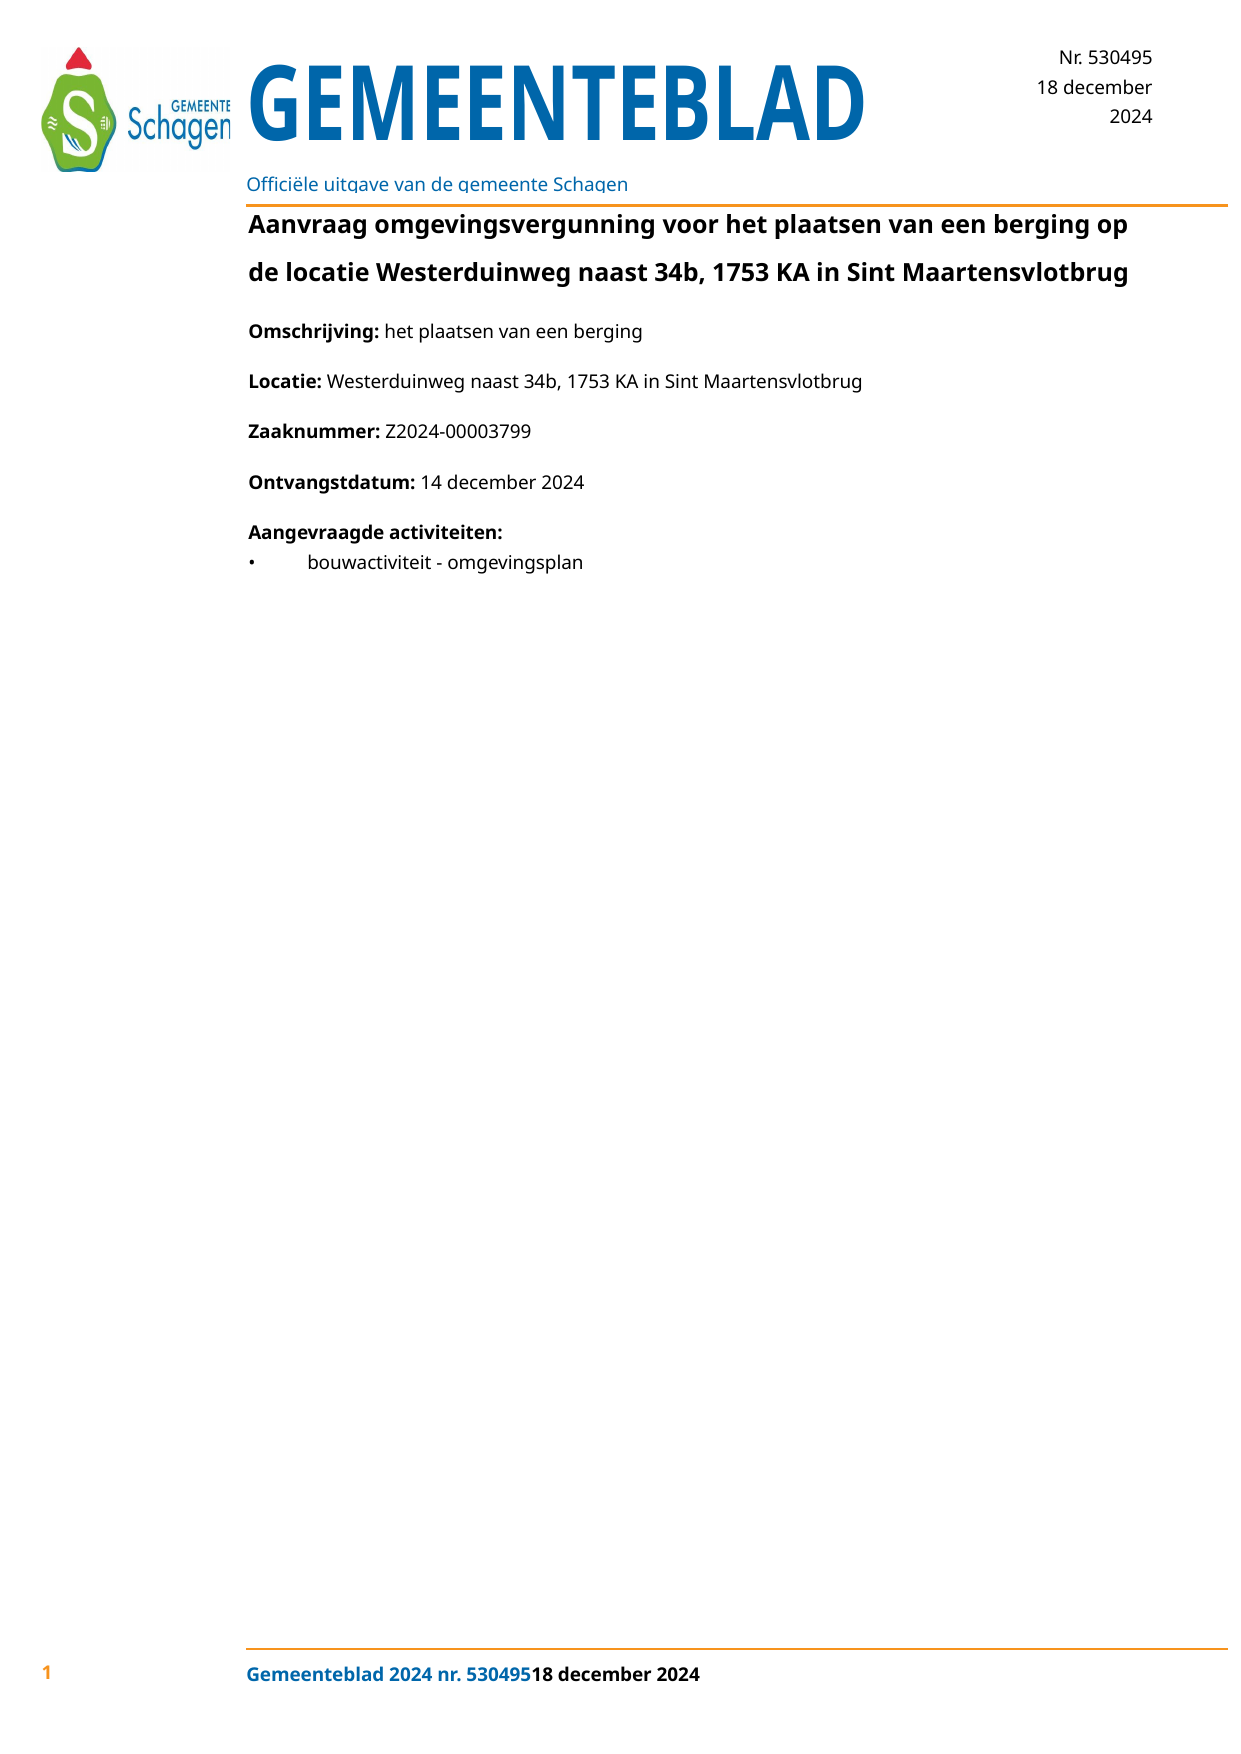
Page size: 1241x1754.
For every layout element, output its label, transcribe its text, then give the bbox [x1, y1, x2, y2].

text Ontvangstdatum: 14 december 2024 [248, 469, 1152, 495]
text Aanvraag omgevingsvergunning voor het plaatsen van een berging op de locatie Westerduinweg naast 34b, 1753 KA in Sint Maartensvlotbrug [248, 207, 1152, 288]
picture [41, 47, 231, 172]
text Zaaknummer: Z2024-00003799 [248, 419, 1152, 444]
list bouwactiviteit - omgevingsplan [248, 549, 1152, 575]
text Aangevraagde activiteiten: [248, 519, 1152, 545]
text Omschrijving: het plaatsen van een berging [248, 318, 1152, 344]
text Locatie: Westerduinweg naast 34b, 1753 KA in Sint Maartensvlotbrug [248, 368, 1152, 394]
